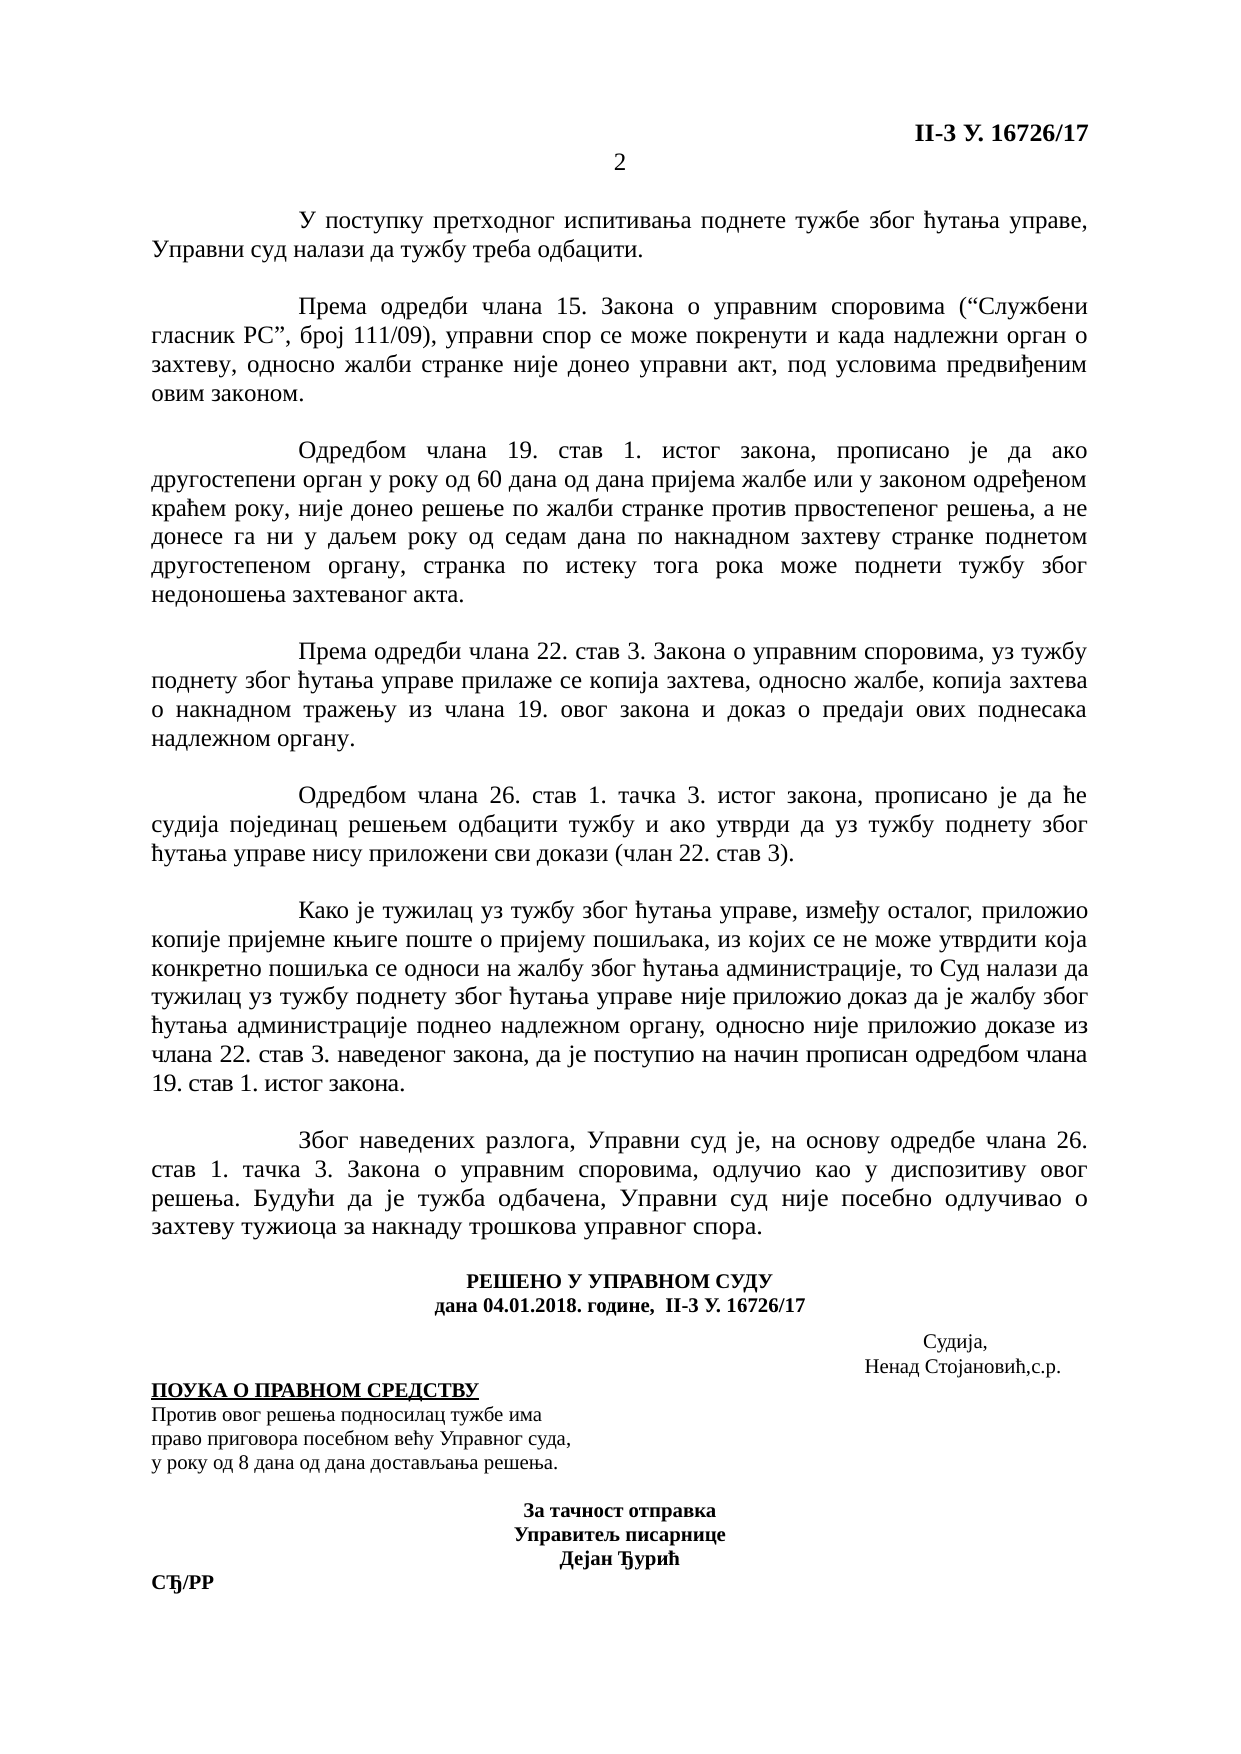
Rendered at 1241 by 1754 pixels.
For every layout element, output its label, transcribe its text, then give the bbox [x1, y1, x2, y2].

text Ненад Стојановић,с.р. [151, 1353, 1087, 1378]
text За тачност отправка [151, 1498, 1088, 1522]
text Судија, [151, 1329, 1087, 1353]
text ПОУКА О ПРАВНОМ СРЕДСТВУ [151, 1378, 1088, 1402]
text У поступку претходног испитивања поднете тужбе због ћутања управе, Управни суд налази да тужбу треба одбацити. [151, 205, 1088, 263]
text Због наведених разлога, Управни суд је, на основу одредбе члана 26. став 1. тачка 3. Закона о управним споровима, одлучио као у диспозитиву овог решења. Будући да је тужба одбачена, Управни суд није посебно одлучивао о захтеву тужиоца за накнаду трошкова управног спора. [151, 1125, 1088, 1240]
text РЕШЕНО У УПРАВНОМ СУДУ [151, 1269, 1088, 1293]
text Одредбом члана 19. став 1. истог закона, прописано је да ако другостепени орган у року од 60 дана од дана пријема жалбе или у законом одређеном краћем року, није донео решење по жалби странке против првостепеног решења, а не донесе га ни у даљем року од седам дана по накнадном захтеву странке поднетом другостепеном органу, странка по истеку тога рока може поднети тужбу због недоношења захтеваног акта. [151, 435, 1088, 608]
text у року од 8 дана од дана достављања решења. [151, 1450, 1088, 1474]
text Одредбом члана 26. став 1. тачка 3. истог закона, прописано је да ће судија појединац решењем одбацити тужбу и ако утврди да уз тужбу поднету због ћутања управе нису приложени сви докази (члан 22. став 3). [151, 780, 1088, 866]
text Против овог решења подносилац тужбе има [151, 1402, 1088, 1426]
text Дејан Ђурић [151, 1546, 1088, 1570]
text Према одредби члана 22. став 3. Закона о управним споровима, уз тужбу поднету због ћутања управе прилаже се копија захтева, односно жалбе, копија захтева о накнадном тражењу из члана 19. овог закона и доказ о предаји ових поднесака надлежном органу. [151, 636, 1088, 751]
text Како је тужилац уз тужбу због ћутања управе, између осталог, приложио копије пријемне књиге поште о пријему пошиљака, из којих се не може утврдити која конкретно пошиљка се односи на жалбу због ћутања администрације, то Суд налази да тужилац уз тужбу поднету због ћутања управе није приложио доказ да је жалбу због ћутања администрације поднео надлежном органу, односно није приложио доказе из члана 22. став 3. наведеног закона, да је поступио на начин прописан одредбом члана 19. став 1. истог закона. [151, 895, 1088, 1096]
text право приговора посебном већу Управног суда, [151, 1426, 1088, 1450]
text дана 04.01.2018. године, II-3 У. 16726/17 [151, 1293, 1088, 1317]
text Према одредби члана 15. Закона о управним споровима (“Службени гласник РС”, број 111/09), управни спор се може покренути и када надлежни орган о захтеву, односно жалби странке није донео управни акт, под условима предвиђеним овим законом. [151, 291, 1088, 406]
text Управитељ писарнице [151, 1522, 1088, 1546]
text СЂ/РР [151, 1570, 1087, 1594]
